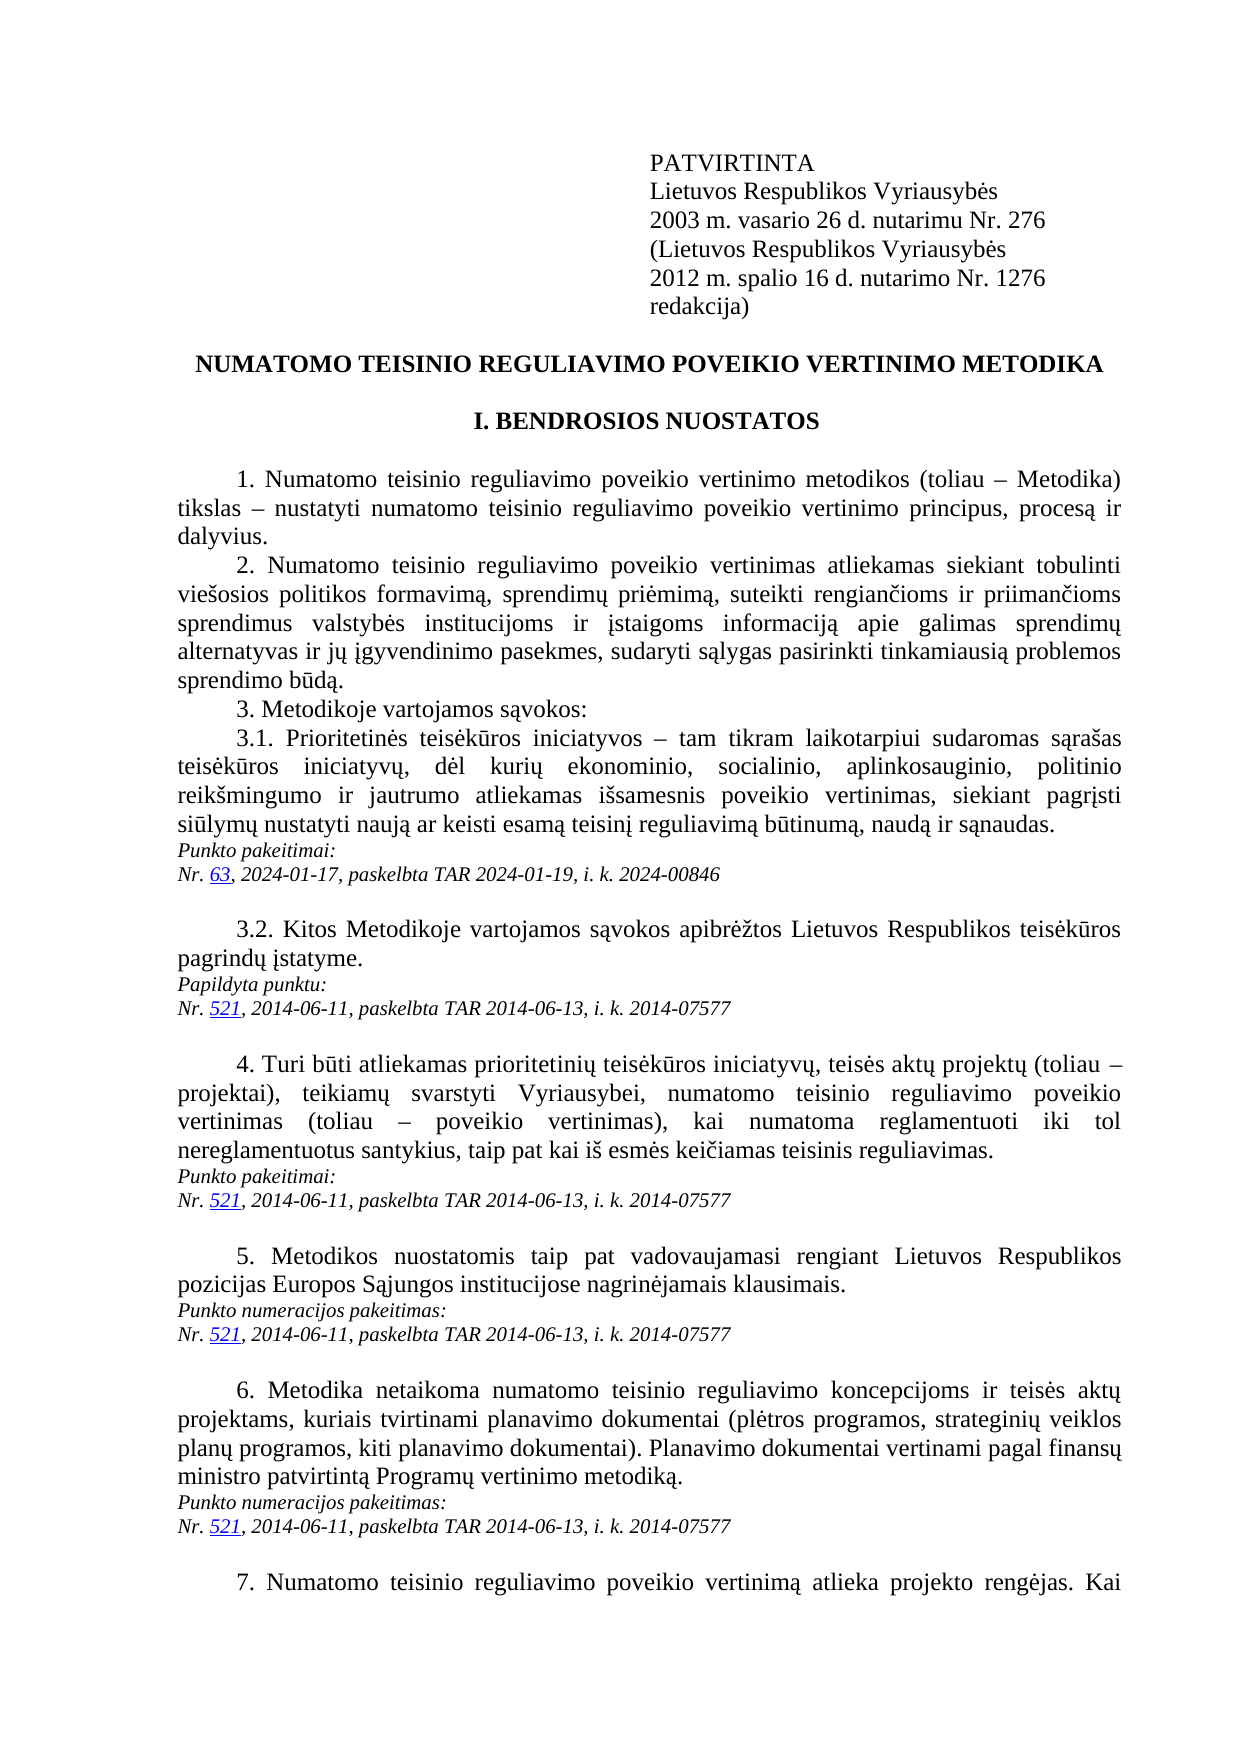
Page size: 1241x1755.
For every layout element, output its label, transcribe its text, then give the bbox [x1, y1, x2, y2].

text Punkto pakeitimai: [177, 1164, 1122, 1188]
text NUMATOMO TEISINIO REGULIAVIMO POVEIKIO VERTINIMO METODIKA [177, 349, 1122, 378]
text Nr. 521, 2014-06-11, paskelbta TAR 2014-06-13, i. k. 2014-07577 [177, 1322, 1122, 1346]
text 2. Numatomo teisinio reguliavimo poveikio vertinimas atliekamas siekiant tobulinti viešosios politikos formavimą, sprendimų priėmimą, suteikti rengiančioms ir priimančioms sprendimus valstybės institucijoms ir įstaigoms informaciją apie galimas sprendimų alternatyvas ir jų įgyvendinimo pasekmes, sudaryti sąlygas pasirinkti tinkamiausią problemos sprendimo būdą. [177, 550, 1122, 694]
text 3.2. Kitos Metodikoje vartojamos sąvokos apibrėžtos Lietuvos Respublikos teisėkūros pagrindų įstatyme. [177, 914, 1122, 972]
text 3.1. Prioritetinės teisėkūros iniciatyvos – tam tikram laikotarpiui sudaromas sąrašas teisėkūros iniciatyvų, dėl kurių ekonominio, socialinio, aplinkosauginio, politinio reikšmingumo ir jautrumo atliekamas išsamesnis poveikio vertinimas, siekiant pagrįsti siūlymų nustatyti naują ar keisti esamą teisinį reguliavimą būtinumą, naudą ir sąnaudas. [177, 723, 1122, 838]
text Nr. 521, 2014-06-11, paskelbta TAR 2014-06-13, i. k. 2014-07577 [177, 1514, 1122, 1538]
text Punkto numeracijos pakeitimas: [177, 1298, 1122, 1322]
text 6. Metodika netaikoma numatomo teisinio reguliavimo koncepcijoms ir teisės aktų projektams, kuriais tvirtinami planavimo dokumentai (plėtros programos, strateginių veiklos planų programos, kiti planavimo dokumentai). Planavimo dokumentai vertinami pagal finansų ministro patvirtintą Programų vertinimo metodiką. [177, 1375, 1122, 1490]
text Nr. 63, 2024-01-17, paskelbta TAR 2024-01-19, i. k. 2024-00846 [177, 862, 1122, 886]
text I. BENDROSIOS NUOSTATOS [177, 406, 1122, 435]
text Nr. 521, 2014-06-11, paskelbta TAR 2014-06-13, i. k. 2014-07577 [177, 996, 1122, 1020]
text PATVIRTINTA [649, 148, 1122, 176]
text 4. Turi būti atliekamas prioritetinių teisėkūros iniciatyvų, teisės aktų projektų (toliau – projektai), teikiamų svarstyti Vyriausybei, numatomo teisinio reguliavimo poveikio vertinimas (toliau – poveikio vertinimas), kai numatoma reglamentuoti iki tol nereglamentuotus santykius, taip pat kai iš esmės keičiamas teisinis reguliavimas. [177, 1049, 1122, 1164]
text 3. Metodikoje vartojamos sąvokos: [177, 694, 1122, 723]
text Nr. 521, 2014-06-11, paskelbta TAR 2014-06-13, i. k. 2014-07577 [177, 1188, 1122, 1212]
text 5. Metodikos nuostatomis taip pat vadovaujamasi rengiant Lietuvos Respublikos pozicijas Europos Sąjungos institucijose nagrinėjamais klausimais. [177, 1241, 1122, 1298]
text 7. Numatomo teisinio reguliavimo poveikio vertinimą atlieka projekto rengėjas. Kai [177, 1567, 1122, 1596]
text (Lietuvos Respublikos Vyriausybės [649, 234, 1122, 263]
text redakcija) [649, 291, 1122, 320]
text 1. Numatomo teisinio reguliavimo poveikio vertinimo metodikos (toliau – Metodika) tikslas – nustatyti numatomo teisinio reguliavimo poveikio vertinimo principus, procesą ir dalyvius. [177, 464, 1122, 550]
text 2003 m. vasario 26 d. nutarimu Nr. 276 [649, 205, 1122, 234]
text Punkto numeracijos pakeitimas: [177, 1490, 1122, 1514]
text Papildyta punktu: [177, 972, 1122, 996]
text 2012 m. spalio 16 d. nutarimo Nr. 1276 [649, 263, 1122, 291]
text Punkto pakeitimai: [177, 838, 1122, 862]
text Lietuvos Respublikos Vyriausybės [649, 176, 1122, 205]
